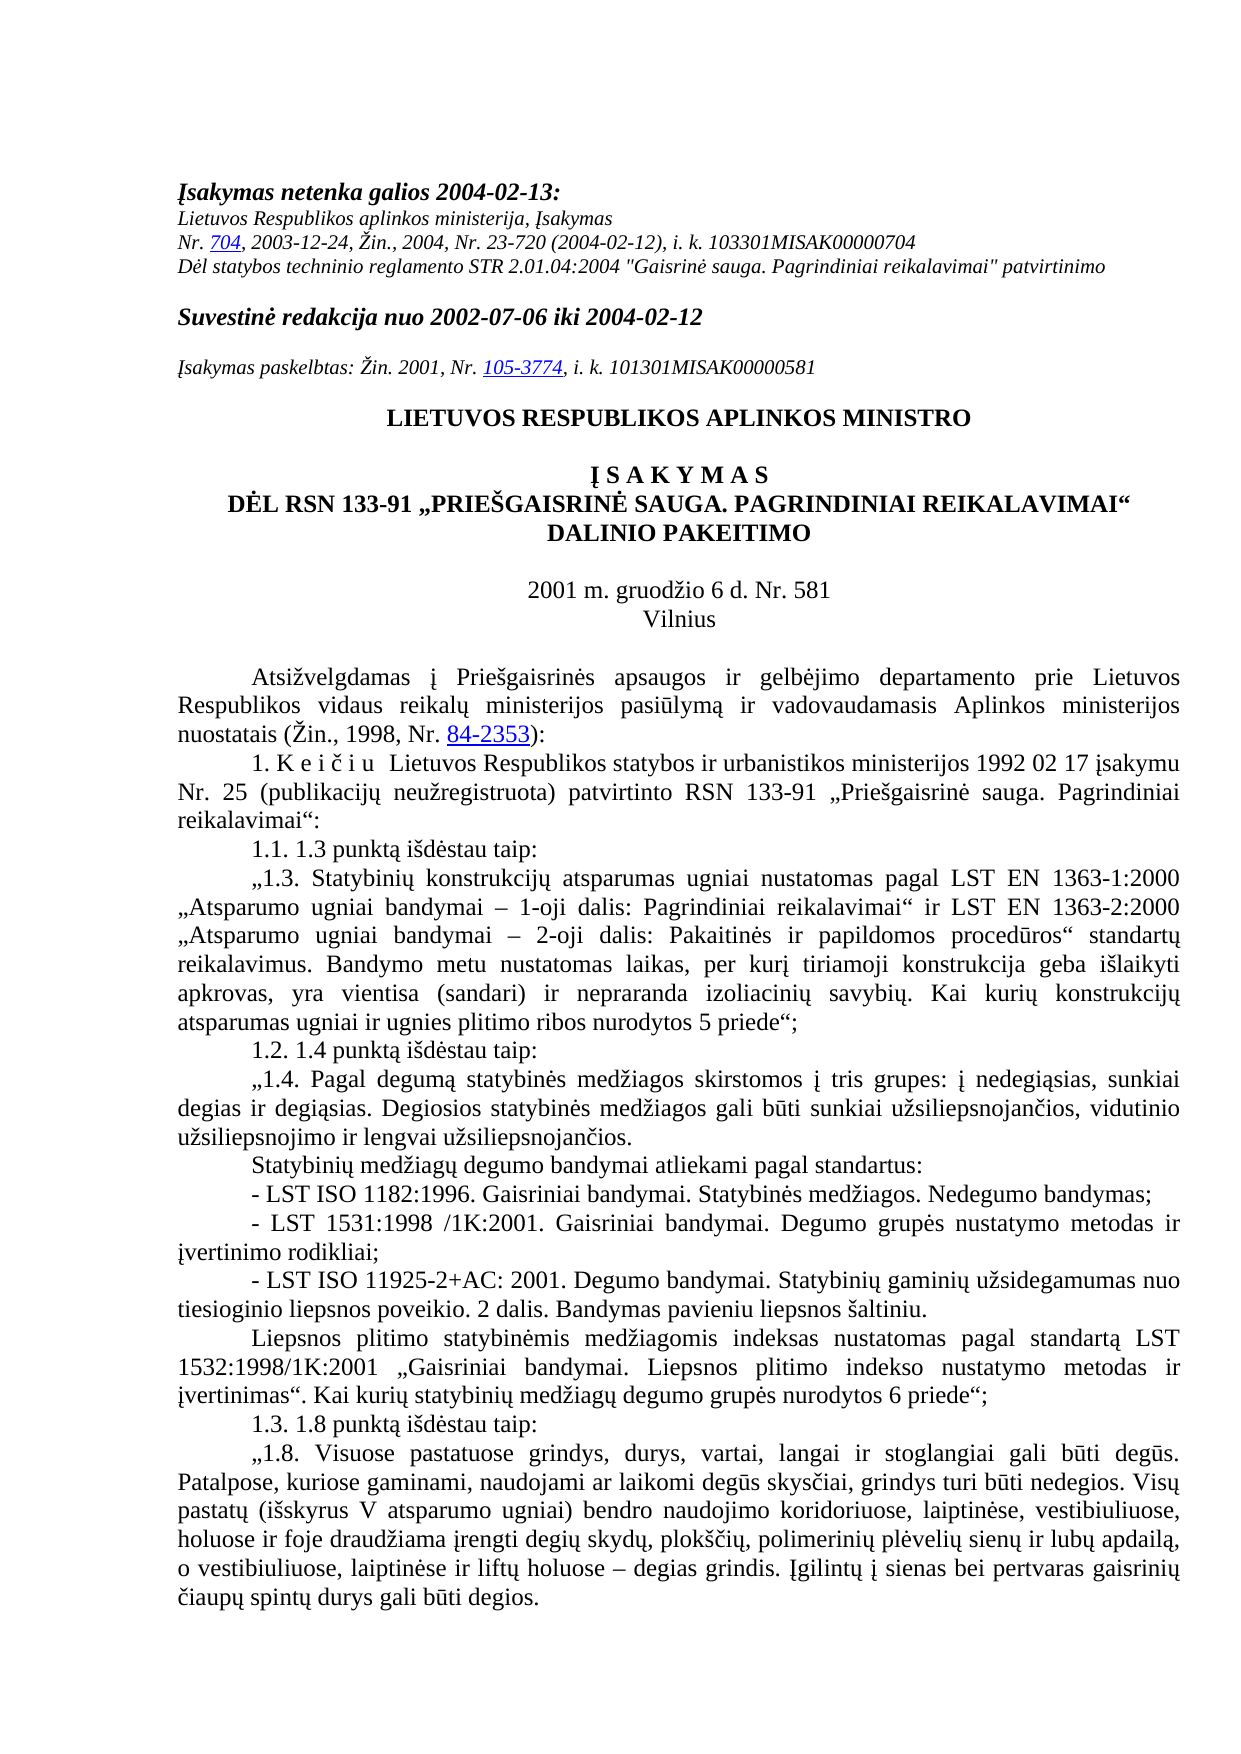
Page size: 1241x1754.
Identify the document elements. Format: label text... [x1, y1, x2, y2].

text 1.1. 1.3 punktą išdėstau taip: [177, 834, 1181, 863]
text LIETUVOS RESPUBLIKOS APLINKOS MINISTRO [177, 403, 1181, 432]
text 1. Keičiu Lietuvos Respublikos statybos ir urbanistikos ministerijos 1992 02 17 įsakymu Nr. 25 (publikacijų neužregistruota) patvirtinto RSN 133-91 „Priešgaisrinė sauga. Pagrindiniai reikalavimai“: [177, 748, 1181, 834]
text - LST ISO 11925-2+AC: 2001. Degumo bandymai. Statybinių gaminių užsidegamumas nuo tiesioginio liepsnos poveikio. 2 dalis. Bandymas pavieniu liepsnos šaltiniu. [177, 1266, 1181, 1323]
text Suvestinė redakcija nuo 2002-07-06 iki 2004-02-12 [177, 302, 1181, 331]
text Lietuvos Respublikos aplinkos ministerija, Įsakymas [177, 206, 1181, 230]
text Įsakymas paskelbtas: Žin. 2001, Nr. 105-3774, i. k. 101301MISAK00000581 [177, 355, 1181, 379]
text 1.3. 1.8 punktą išdėstau taip: [177, 1409, 1181, 1438]
text Atsižvelgdamas į Priešgaisrinės apsaugos ir gelbėjimo departamento prie Lietuvos Respublikos vidaus reikalų ministerijos pasiūlymą ir vadovaudamasis Aplinkos ministerijos nuostatais (Žin., 1998, Nr. 84-2353): [177, 662, 1181, 748]
text DĖL RSN 133-91 „PRIEŠGAISRINĖ SAUGA. PAGRINDINIAI REIKALAVIMAI“ DALINIO PAKEITIMO [177, 489, 1181, 547]
text Nr. 704, 2003-12-24, Žin., 2004, Nr. 23-720 (2004-02-12), i. k. 103301MISAK00000704 [177, 230, 1181, 254]
text Statybinių medžiagų degumo bandymai atliekami pagal standartus: [177, 1151, 1181, 1179]
text „1.3. Statybinių konstrukcijų atsparumas ugniai nustatomas pagal LST EN 1363-1:2000 „Atsparumo ugniai bandymai – 1-oji dalis: Pagrindiniai reikalavimai“ ir LST EN 1363-2:2000 „Atsparumo ugniai bandymai – 2-oji dalis: Pakaitinės ir papildomos procedūros“ standartų reikalavimus. Bandymo metu nustatomas laikas, per kurį tiriamoji konstrukcija geba išlaikyti apkrovas, yra vientisa (sandari) ir nepraranda izoliacinių savybių. Kai kurių konstrukcijų atsparumas ugniai ir ugnies plitimo ribos nurodytos 5 priede“; [177, 863, 1181, 1036]
text 1.2. 1.4 punktą išdėstau taip: [177, 1036, 1181, 1064]
text „1.4. Pagal degumą statybinės medžiagos skirstomos į tris grupes: į nedegiąsias, sunkiai degias ir degiąsias. Degiosios statybinės medžiagos gali būti sunkiai užsiliepsnojančios, vidutinio užsiliepsnojimo ir lengvai užsiliepsnojančios. [177, 1064, 1181, 1151]
text „1.8. Visuose pastatuose grindys, durys, vartai, langai ir stoglangiai gali būti degūs. Patalpose, kuriose gaminami, naudojami ar laikomi degūs skysčiai, grindys turi būti nedegios. Visų pastatų (išskyrus V atsparumo ugniai) bendro naudojimo koridoriuose, laiptinėse, vestibiuliuose, holuose ir foje draudžiama įrengti degių skydų, plokščių, polimerinių plėvelių sienų ir lubų apdailą, o vestibiuliuose, laiptinėse ir liftų holuose – degias grindis. Įgilintų į sienas bei pertvaras gaisrinių čiaupų spintų durys gali būti degios. [177, 1438, 1181, 1611]
text - LST ISO 1182:1996. Gaisriniai bandymai. Statybinės medžiagos. Nedegumo bandymas; [177, 1179, 1181, 1208]
text Įsakymas netenka galios 2004-02-13: [177, 177, 1181, 206]
text Liepsnos plitimo statybinėmis medžiagomis indeksas nustatomas pagal standartą LST 1532:1998/1K:2001 „Gaisriniai bandymai. Liepsnos plitimo indekso nustatymo metodas ir įvertinimas“. Kai kurių statybinių medžiagų degumo grupės nurodytos 6 priede“; [177, 1323, 1181, 1409]
text Vilnius [177, 604, 1181, 633]
text Į S A K Y M A S [177, 461, 1181, 489]
text 2001 m. gruodžio 6 d. Nr. 581 [177, 576, 1181, 604]
text Dėl statybos techninio reglamento STR 2.01.04:2004 "Gaisrinė sauga. Pagrindiniai reikalavimai" patvirtinimo [177, 254, 1181, 278]
text - LST 1531:1998 /1K:2001. Gaisriniai bandymai. Degumo grupės nustatymo metodas ir įvertinimo rodikliai; [177, 1208, 1181, 1266]
